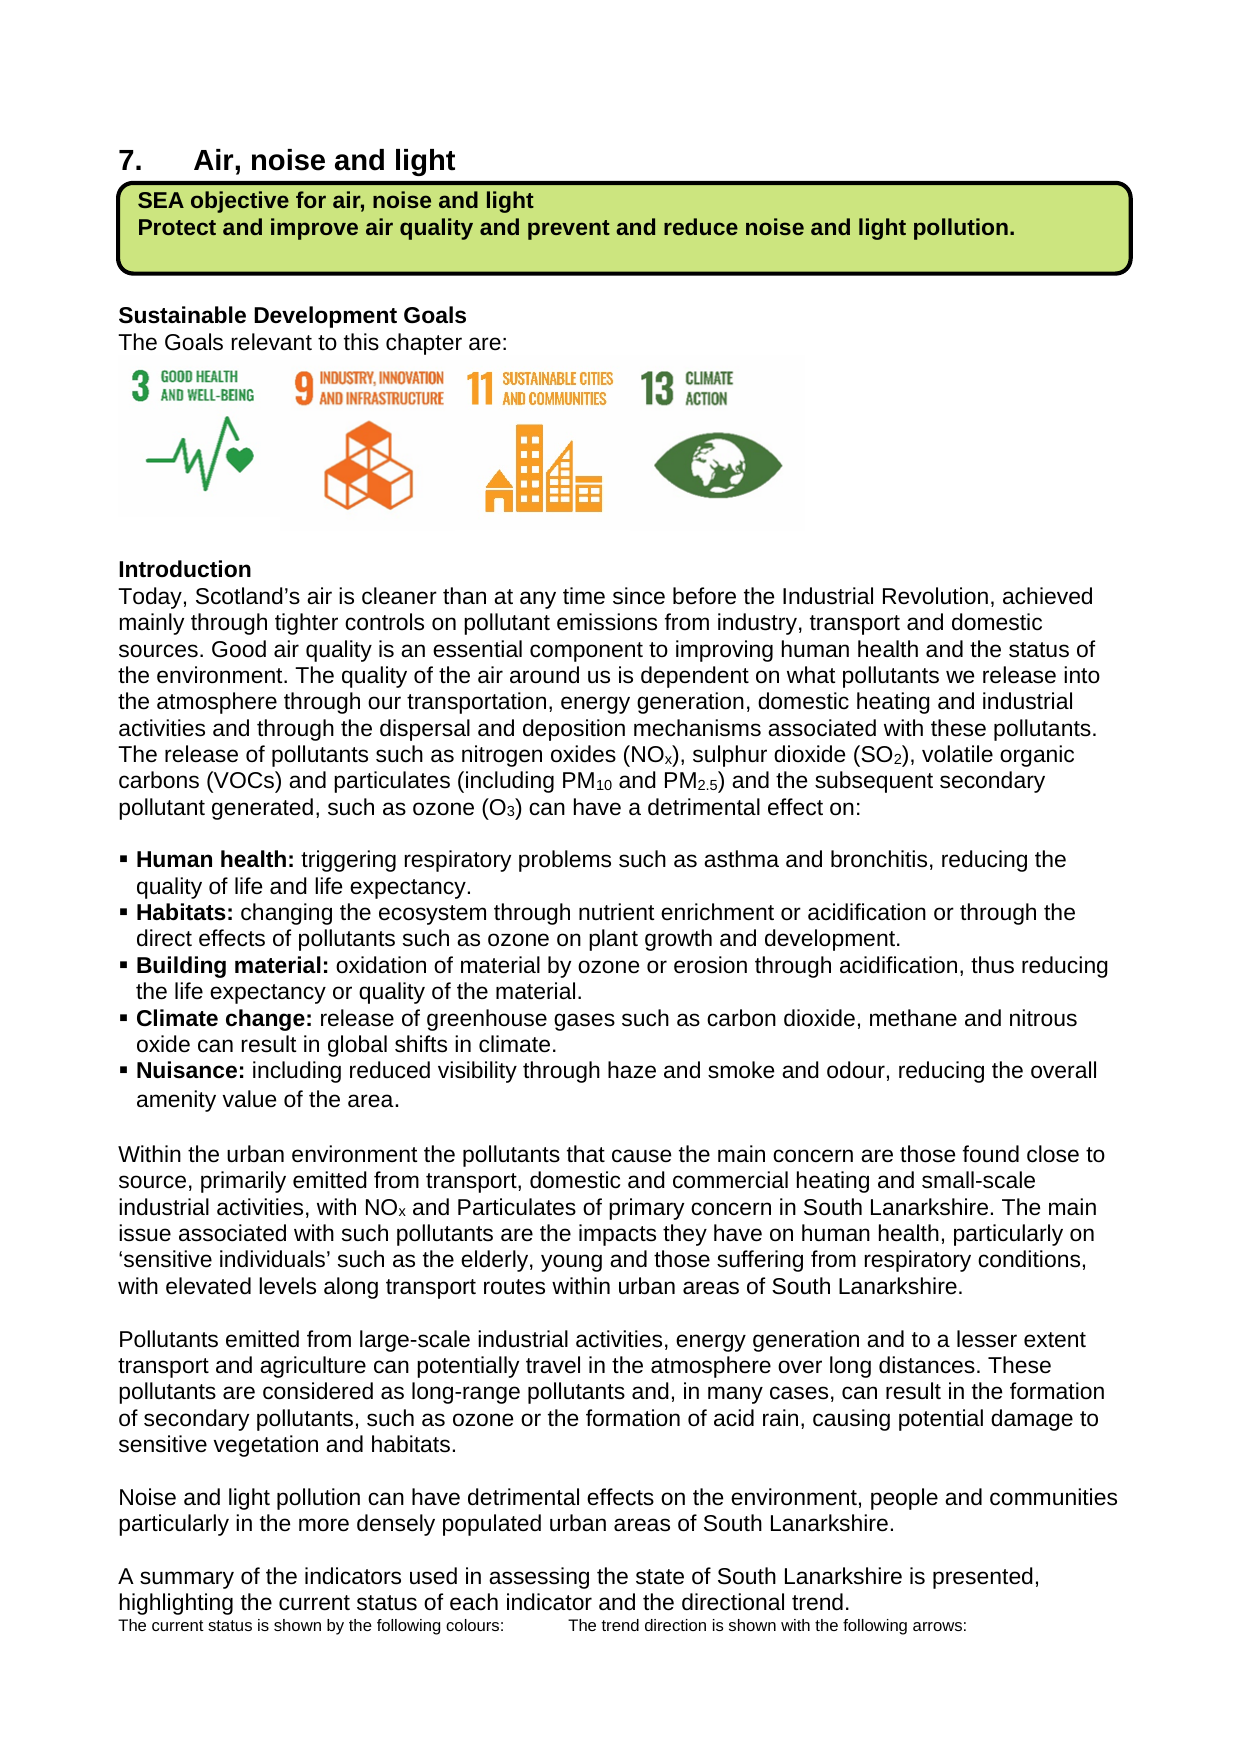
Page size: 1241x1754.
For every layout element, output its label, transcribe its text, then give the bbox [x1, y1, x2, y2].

text Within the urban environment the pollutants that cause the main concern are those found close to source, primarily emitted from transport, domestic and commercial heating and small-scale industrial activities, with NOx and Particulates of primary concern in South Lanarkshire. The main issue associated with such pollutants are the impacts they have on human health, particularly on ‘sensitive individuals’ such as the elderly, young and those suffering from respiratory conditions, with elevated levels along transport routes within urban areas of South Lanarkshire. [118, 1141, 1122, 1299]
text The current status is shown by the following colours: The trend direction is shown with the following arrows: [118, 1615, 1122, 1634]
list Building material: oxidation of material by ozone or erosion through acidification, thus reducing the life expectancy or quality of the material. [118, 952, 1122, 1004]
text Pollutants emitted from large-scale industrial activities, energy generation and to a lesser extent transport and agriculture can potentially travel in the atmosphere over long distances. These pollutants are considered as long-range pollutants and, in many cases, can result in the formation of secondary pollutants, such as ozone or the formation of acid rain, causing potential damage to sensitive vegetation and habitats. [118, 1326, 1122, 1457]
text Noise and light pollution can have detrimental effects on the environment, people and communities particularly in the more densely populated urban areas of South Lanarkshire. A summary of the indicators used in assessing the state of South Lanarkshire is presented, highlighting the current status of each indicator and the directional trend. [118, 1484, 1122, 1615]
list Nuisance: including reduced visibility through haze and smoke and odour, reducing the overall amenity value of the area. [118, 1057, 1122, 1112]
text Sustainable Development Goals [118, 302, 1122, 329]
text The Goals relevant to this chapter are: [118, 329, 1122, 355]
list Climate change: release of greenhouse gases such as carbon dioxide, methane and nitrous oxide can result in global shifts in climate. [118, 1004, 1122, 1057]
list Habitats: changing the ecosystem through nutrient enrichment or acidification or through the direct effects of pollutants such as ozone on plant growth and development. [118, 899, 1122, 952]
text Introduction [118, 556, 1122, 583]
subtitle 7. Air, noise and light [118, 143, 1122, 177]
text Today, Scotland’s air is cleaner than at any time since before the Industrial Revolution, achieved mainly through tighter controls on pollutant emissions from industry, transport and domestic sources. Good air quality is an essential component to improving human health and the status of the environment. The quality of the air around us is dependent on what pollutants we release into the atmosphere through our transportation, energy generation, domestic heating and industrial activities and through the dispersal and deposition mechanisms associated with these pollutants. The release of pollutants such as nitrogen oxides (NOx), sulphur dioxide (SO2), volatile organic carbons (VOCs) and particulates (including PM10 and PM2.5) and the subsequent secondary pollutant generated, such as ozone (O3) can have a detrimental effect on: [118, 583, 1122, 820]
list Human health: triggering respiratory problems such as asthma and bronchitis, reducing the quality of life and life expectancy. [118, 846, 1122, 899]
